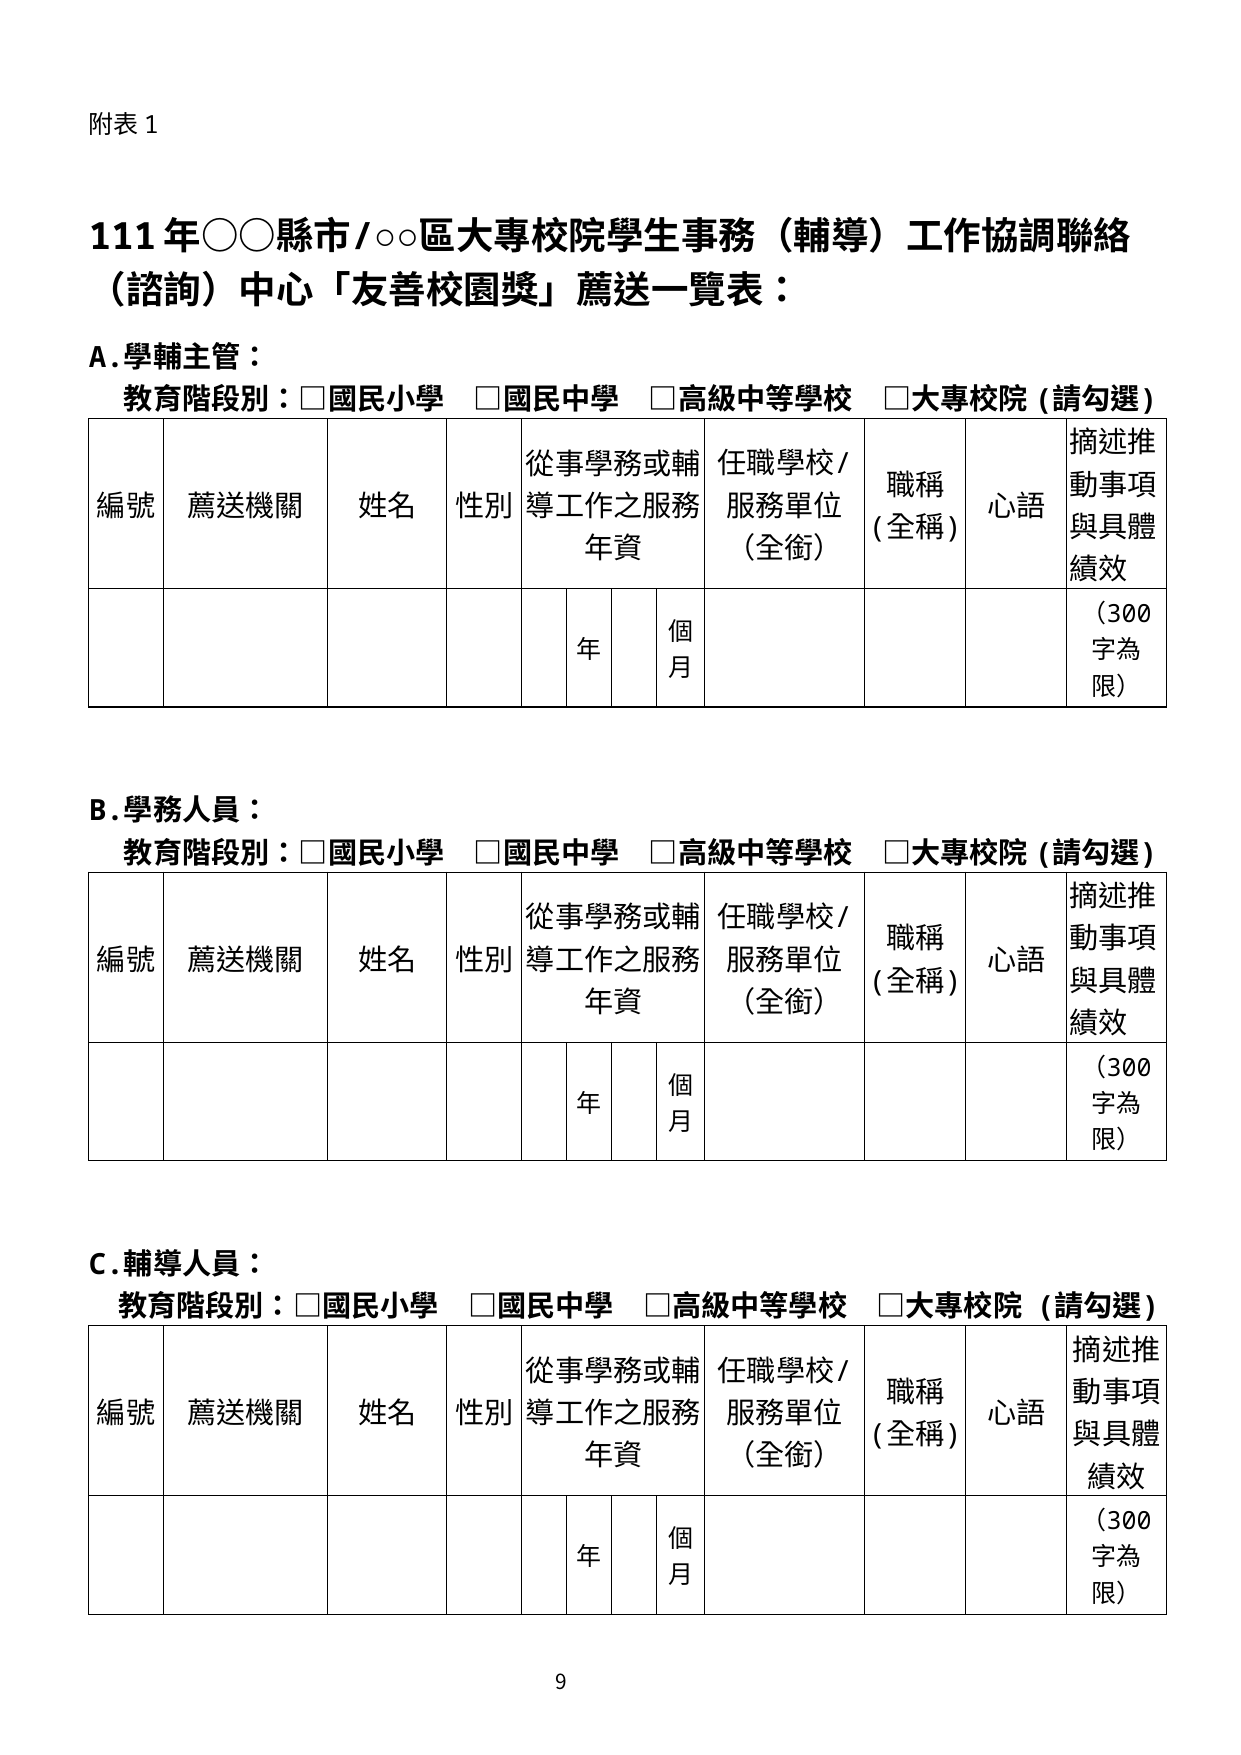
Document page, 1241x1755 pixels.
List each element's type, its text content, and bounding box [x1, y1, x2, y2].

table_header 性別 [447, 1326, 521, 1495]
table_cell [89, 1043, 163, 1160]
text C.輔導人員： [89, 1240, 1167, 1283]
table_header 職稱 (全稱) [865, 873, 965, 1042]
table_cell [164, 1496, 327, 1613]
table_header 姓名 [328, 1326, 446, 1495]
text 111年○○縣市/○○區大專校院學生事務（輔導）工作協調聯絡（諮詢）中心「友善校園獎」薦送一覽表： [89, 206, 1167, 314]
table_cell [447, 1496, 521, 1613]
table_cell （300字為限） [1067, 589, 1166, 706]
table_cell [164, 1043, 327, 1160]
table_cell [865, 1496, 965, 1613]
text 附表1 [89, 81, 1167, 143]
table_cell [328, 589, 446, 706]
table_cell [612, 1496, 656, 1613]
table_cell [164, 589, 327, 706]
table_header 從事學務或輔導工作之服務年資 [522, 1326, 704, 1495]
table_header 薦送機關 [164, 1326, 327, 1495]
table_header 心語 [966, 419, 1066, 588]
table_cell [612, 589, 656, 706]
table_header 任職學校/服務單位 （全銜） [705, 873, 864, 1042]
table_cell [447, 589, 521, 706]
table_cell [522, 589, 566, 706]
text 教育階段別：□國民小學 □國民中學 □高級中等學校 □大專校院 (請勾選) [89, 829, 1167, 872]
table_cell （300字為限） [1067, 1043, 1166, 1160]
text A.學輔主管： [89, 333, 1167, 376]
table_cell [705, 1496, 864, 1613]
table_header 編號 [89, 1326, 163, 1495]
table_header 任職學校/服務單位 （全銜） [705, 1326, 864, 1495]
text 教育階段別：□國民小學 □國民中學 □高級中等學校 □大專校院 (請勾選) [89, 1283, 1167, 1325]
table_cell [966, 1496, 1066, 1613]
table_header 心語 [966, 873, 1066, 1042]
table_header 姓名 [328, 419, 446, 588]
table_header 從事學務或輔導工作之服務年資 [522, 419, 704, 588]
text B.學務人員： [89, 787, 1167, 829]
table_cell [705, 589, 864, 706]
table_header 編號 [89, 873, 163, 1042]
table_header 摘述推動事項與具體績效 [1067, 419, 1166, 588]
table_cell 個月 [657, 1043, 704, 1160]
table_cell [522, 1496, 566, 1613]
text 教育階段別：□國民小學 □國民中學 □高級中等學校 □大專校院 (請勾選) [89, 376, 1167, 418]
table_header 薦送機關 [164, 873, 327, 1042]
table_cell [705, 1043, 864, 1160]
table_header 摘述推動事項與具體績效 [1067, 873, 1166, 1042]
table_cell [89, 1496, 163, 1613]
table_header 性別 [447, 873, 521, 1042]
table_cell [89, 589, 163, 706]
table_header 心語 [966, 1326, 1066, 1495]
table_header 職稱 (全稱) [865, 1326, 965, 1495]
table_cell （300字為限） [1067, 1496, 1166, 1613]
table_header 職稱 (全稱) [865, 419, 965, 588]
table_header 薦送機關 [164, 419, 327, 588]
table_cell 個月 [657, 589, 704, 706]
table_header 編號 [89, 419, 163, 588]
table_cell [328, 1496, 446, 1613]
table_header 任職學校/服務單位 （全銜） [705, 419, 864, 588]
table_cell 年 [567, 1043, 611, 1160]
table_cell [328, 1043, 446, 1160]
table_cell 年 [567, 1496, 611, 1613]
table_cell [865, 1043, 965, 1160]
table_cell [522, 1043, 566, 1160]
table_header 姓名 [328, 873, 446, 1042]
table_header 從事學務或輔導工作之服務年資 [522, 873, 704, 1042]
table_cell [612, 1043, 656, 1160]
table_header 摘述推動事項與具體績效 [1067, 1326, 1166, 1495]
table_cell 個月 [657, 1496, 704, 1613]
table_cell [447, 1043, 521, 1160]
table_cell [966, 589, 1066, 706]
table_cell 年 [567, 589, 611, 706]
table_header 性別 [447, 419, 521, 588]
table_cell [966, 1043, 1066, 1160]
table_cell [865, 589, 965, 706]
